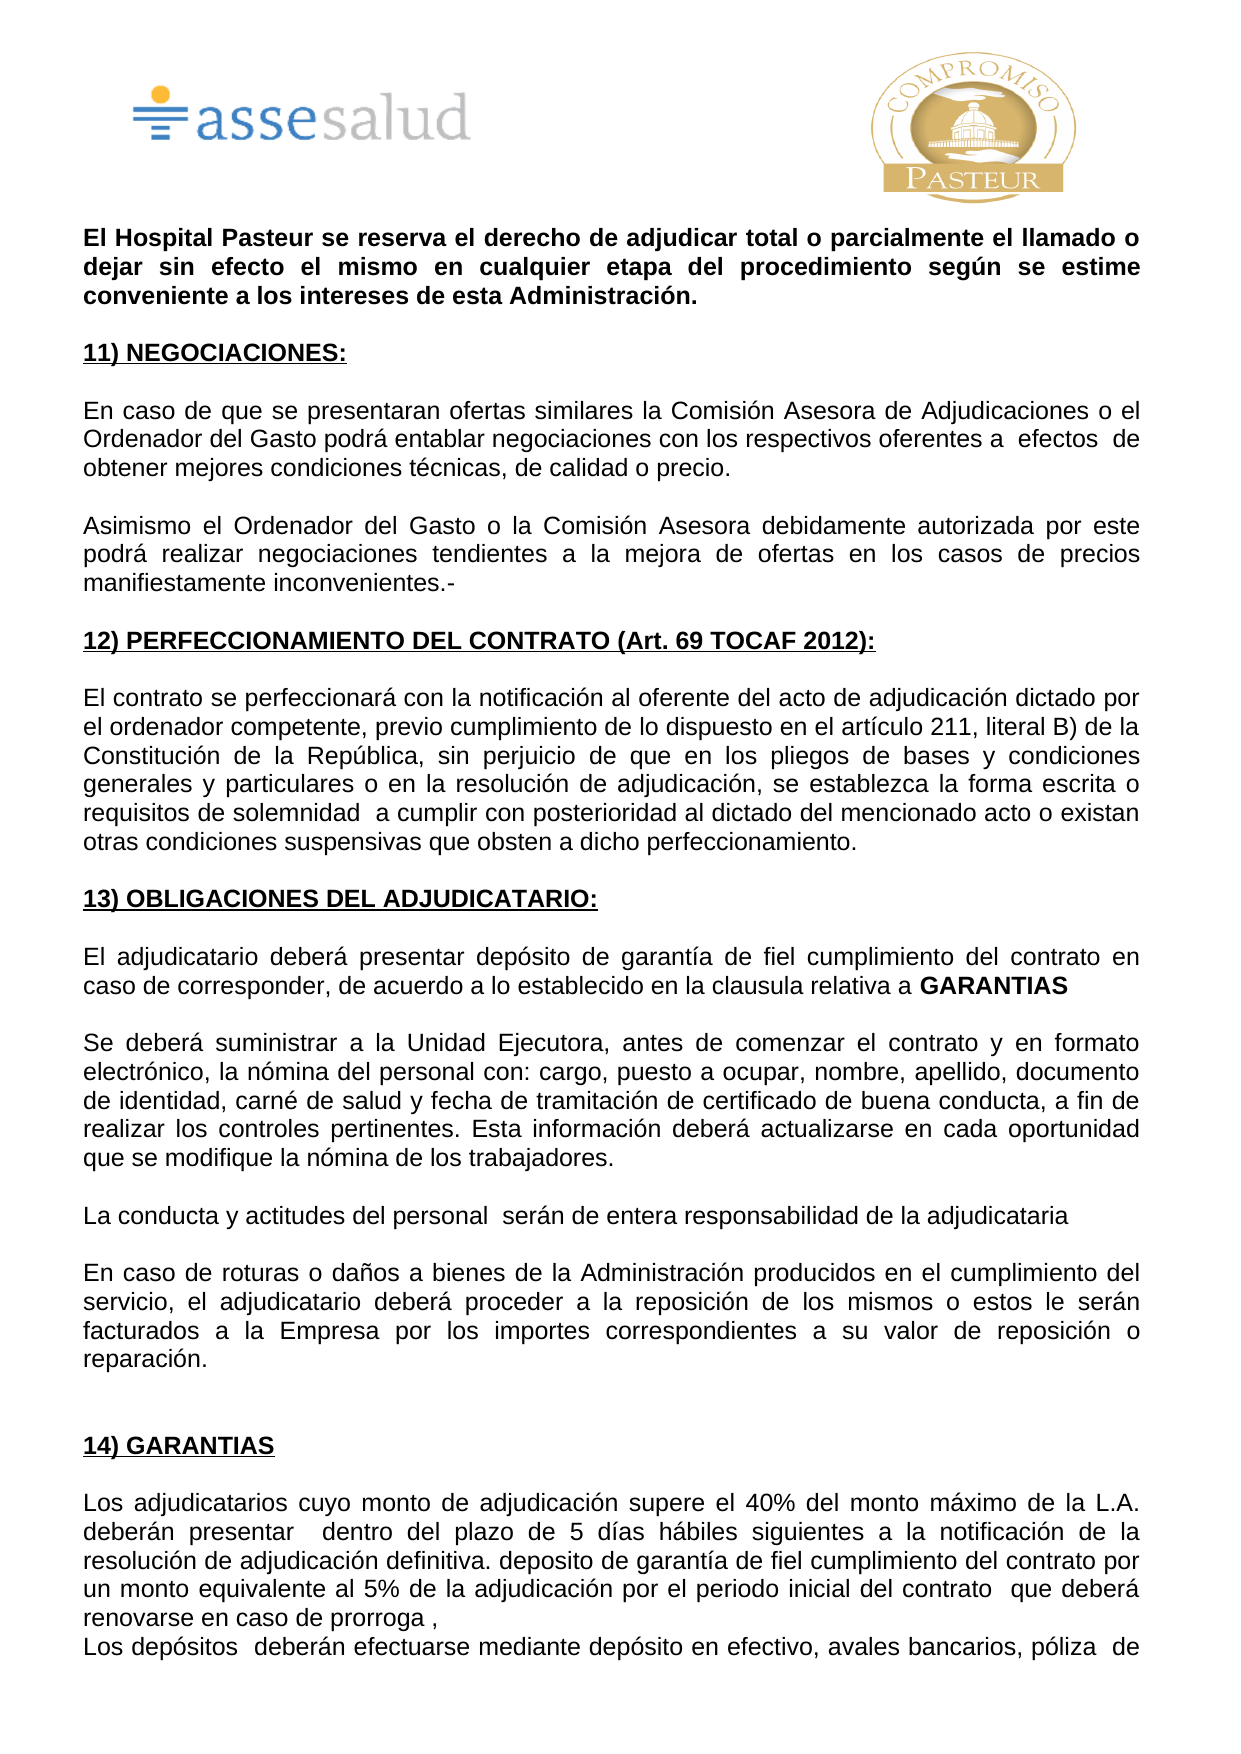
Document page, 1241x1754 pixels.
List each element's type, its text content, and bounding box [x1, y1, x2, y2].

text El Hospital Pasteur se reserva el derecho de adjudicar total o parcialmente el llamado o dejar sin efecto el mismo en cualquier etapa del procedimiento según se estime conveniente a los intereses de esta Administración. [83, 223, 1142, 309]
text 13) OBLIGACIONES DEL ADJUDICATARIO: [83, 884, 1142, 913]
text La conducta y actitudes del personal serán de entera responsabilidad de la adjudicataria [83, 1201, 1142, 1229]
picture [114, 59, 498, 169]
text Los depósitos deberán efectuarse mediante depósito en efectivo, avales bancarios, póliza de [83, 1632, 1142, 1661]
text 14) GARANTIAS [83, 1431, 1142, 1459]
text Los adjudicatarios cuyo monto de adjudicación supere el 40% del monto máximo de la L.A. deberán presentar dentro del plazo de 5 días hábiles siguientes a la notificación de la resolución de adjudicación definitiva. deposito de garantía de fiel cumplimiento del contrato por un monto equivalente al 5% de la adjudicación por el periodo inicial del contrato que deberá renovarse en caso de prorroga , [83, 1488, 1142, 1632]
picture [854, 41, 1090, 209]
text En caso de roturas o daños a bienes de la Administración producidos en el cumplimiento del servicio, el adjudicatario deberá proceder a la reposición de los mismos o estos le serán facturados a la Empresa por los importes correspondientes a su valor de reposición o reparación. [83, 1258, 1142, 1373]
text 11) NEGOCIACIONES: [83, 338, 1142, 367]
text El adjudicatario deberá presentar depósito de garantía de fiel cumplimiento del contrato en caso de corresponder, de acuerdo a lo establecido en la clausula relativa a GARANTIAS [83, 942, 1142, 999]
text Asimismo el Ordenador del Gasto o la Comisión Asesora debidamente autorizada por este podrá realizar negociaciones tendientes a la mejora de ofertas en los casos de precios manifiestamente inconvenientes.- [83, 511, 1142, 597]
text Se deberá suministrar a la Unidad Ejecutora, antes de comenzar el contrato y en formato electrónico, la nómina del personal con: cargo, puesto a ocupar, nombre, apellido, documento de identidad, carné de salud y fecha de tramitación de certificado de buena conducta, a fin de realizar los controles pertinentes. Esta información deberá actualizarse en cada oportunidad que se modifique la nómina de los trabajadores. [83, 1028, 1142, 1172]
text En caso de que se presentaran ofertas similares la Comisión Asesora de Adjudicaciones o el Ordenador del Gasto podrá entablar negociaciones con los respectivos oferentes a efectos de obtener mejores condiciones técnicas, de calidad o precio. [83, 396, 1142, 482]
text 12) PERFECCIONAMIENTO DEL CONTRATO (Art. 69 TOCAF 2012): [83, 626, 1142, 654]
text El contrato se perfeccionará con la notificación al oferente del acto de adjudicación dictado por el ordenador competente, previo cumplimiento de lo dispuesto en el artículo 211, literal B) de la Constitución de la República, sin perjuicio de que en los pliegos de bases y condiciones generales y particulares o en la resolución de adjudicación, se establezca la forma escrita o requisitos de solemnidad a cumplir con posterioridad al dictado del mencionado acto o existan otras condiciones suspensivas que obsten a dicho perfeccionamiento. [83, 683, 1142, 856]
